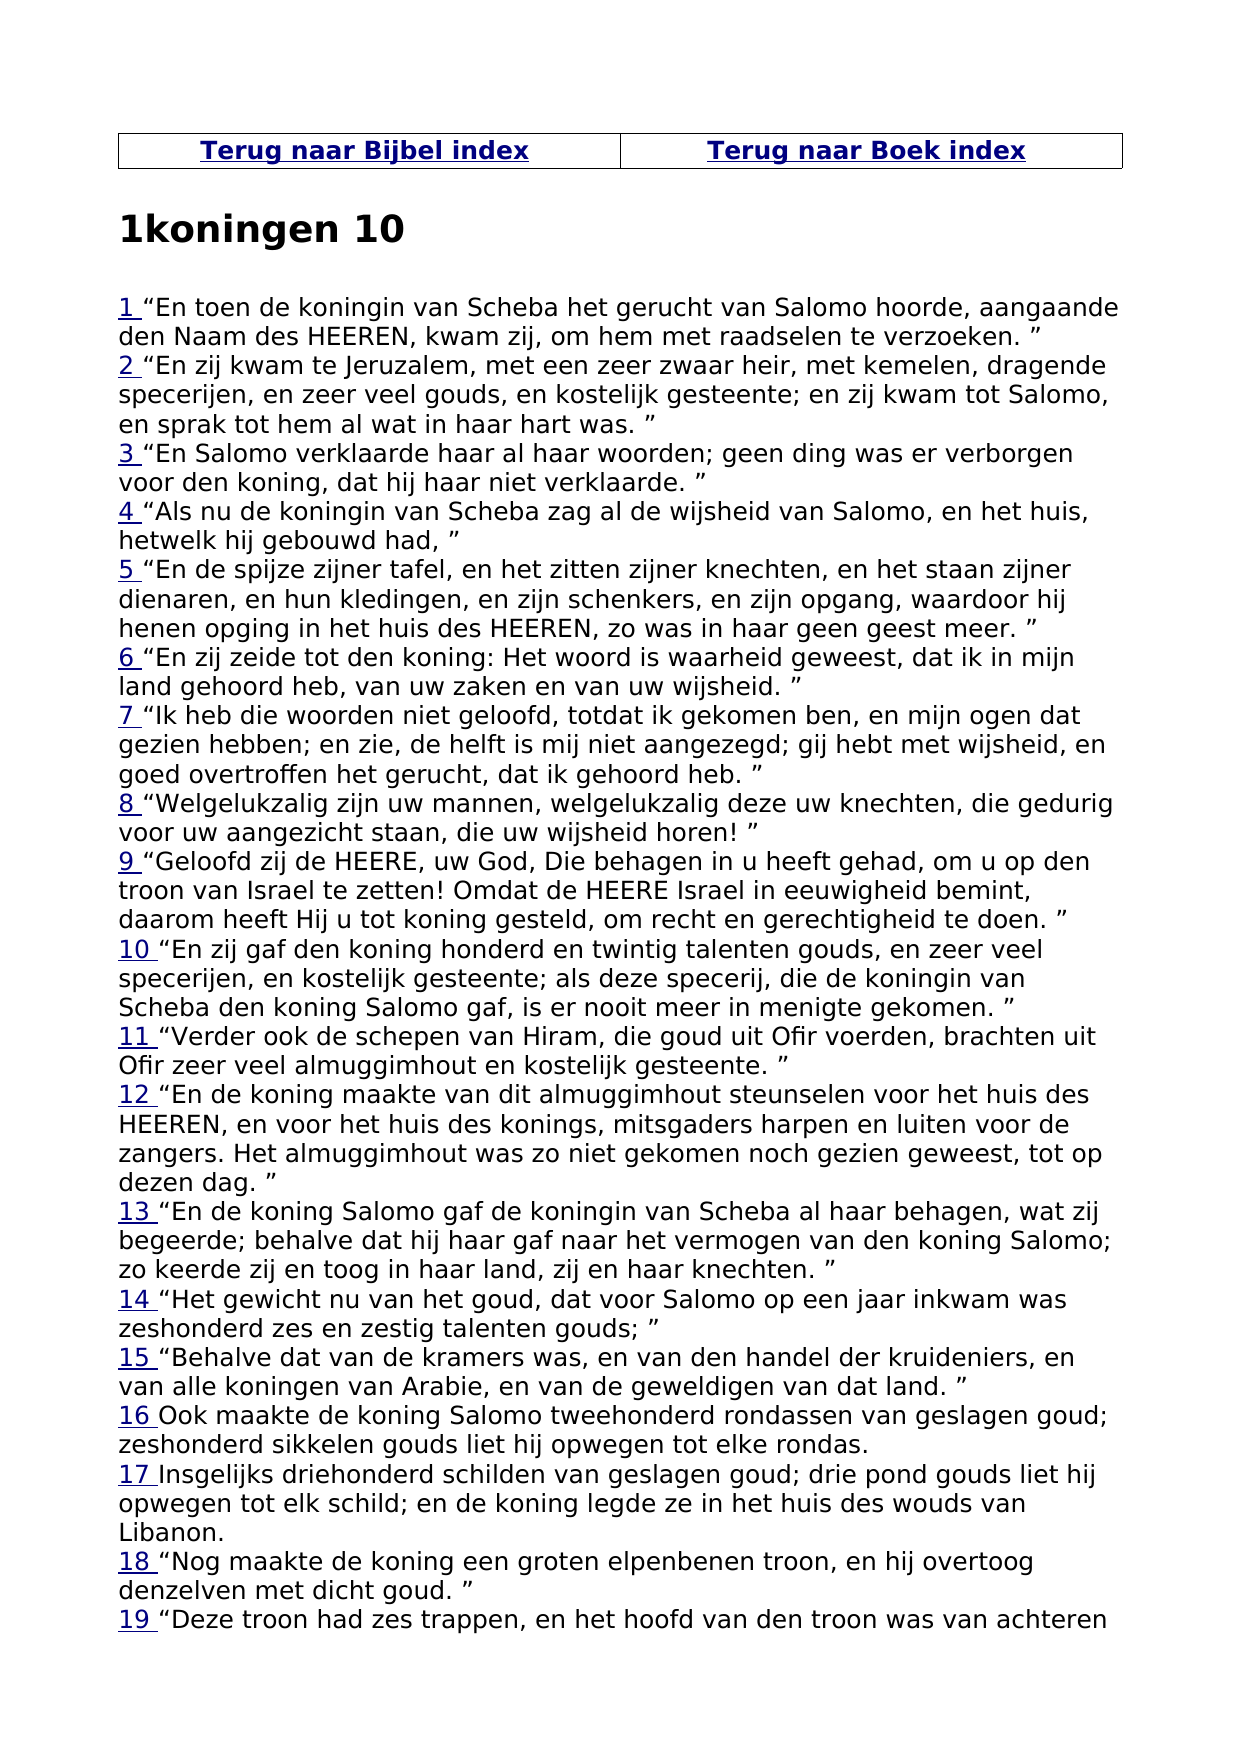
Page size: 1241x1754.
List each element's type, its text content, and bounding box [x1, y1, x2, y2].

text 1 “En toen de koningin van Scheba het gerucht van Salomo hoorde, aangaande den Naam des HEEREN, kwam zij, om hem met raadselen te verzoeken. ” 2 “En zij kwam te Jeruzalem, met een zeer zwaar heir, met kemelen, dragende specerijen, en zeer veel gouds, en kostelijk gesteente; en zij kwam tot Salomo, en sprak tot hem al wat in haar hart was. ” 3 “En Salomo verklaarde haar al haar woorden; geen ding was er verborgen voor den koning, dat hij haar niet verklaarde. ” 4 “Als nu de koningin van Scheba zag al de wijsheid van Salomo, en het huis, hetwelk hij gebouwd had, ” 5 “En de spijze zijner tafel, en het zitten zijner knechten, en het staan zijner dienaren, en hun kledingen, en zijn schenkers, en zijn opgang, waardoor hij henen opging in het huis des HEEREN, zo was in haar geen geest meer. ” 6 “En zij zeide tot den koning: Het woord is waarheid geweest, dat ik in mijn land gehoord heb, van uw zaken en van uw wijsheid. ” 7 “Ik heb die woorden niet geloofd, totdat ik gekomen ben, en mijn ogen dat gezien hebben; en zie, de helft is mij niet aangezegd; gij hebt met wijsheid, en goed overtroffen het gerucht, dat ik gehoord heb. ” 8 “Welgelukzalig zijn uw mannen, welgelukzalig deze uw knechten, die gedurig voor uw aangezicht staan, die uw wijsheid horen! ” 9 “Geloofd zij de HEERE, uw God, Die behagen in u heeft gehad, om u op den troon van Israel te zetten! Omdat de HEERE Israel in eeuwigheid bemint, daarom heeft Hij u tot koning gesteld, om recht en gerechtigheid te doen. ” 10 “En zij gaf den koning honderd en twintig talenten gouds, en zeer veel specerijen, en kostelijk gesteente; als deze specerij, die de koningin van Scheba den koning Salomo gaf, is er nooit meer in menigte gekomen. ” 11 “Verder ook de schepen van Hiram, die goud uit Ofir voerden, brachten uit Ofir zeer veel almuggimhout en kostelijk gesteente. ” 12 “En de koning maakte van dit almuggimhout steunselen voor het huis des HEEREN, en voor het huis des konings, mitsgaders harpen en luiten voor de zangers. Het almuggimhout was zo niet gekomen noch gezien geweest, tot op dezen dag. ” 13 “En de koning Salomo gaf de koningin van Scheba al haar behagen, wat zij begeerde; behalve dat hij haar gaf naar het vermogen van den koning Salomo; zo keerde zij en toog in haar land, zij en haar knechten. ” 14 “Het gewicht nu van het goud, dat voor Salomo op een jaar inkwam was zeshonderd zes en zestig talenten gouds; ” 15 “Behalve dat van de kramers was, en van den handel der kruideniers, en van alle koningen van Arabie, en van de geweldigen van dat land. ” 16 Ook maakte de koning Salomo tweehonderd rondassen van geslagen goud; zeshonderd sikkelen gouds liet hij opwegen tot elke rondas. 17 Insgelijks driehonderd schilden van geslagen goud; drie pond gouds liet hij opwegen tot elk schild; en de koning legde ze in het huis des wouds van Libanon. 18 “Nog maakte de koning een groten elpenbenen troon, en hij overtoog denzelven met dicht goud. ” 19 “Deze troon had zes trappen, en het hoofd van den troon was van achteren [118, 264, 1122, 1635]
table_header Terug naar Boek index [621, 134, 1122, 168]
table_header Terug naar Bijbel index [119, 134, 620, 168]
subtitle 1koningen 10 [118, 208, 1122, 252]
